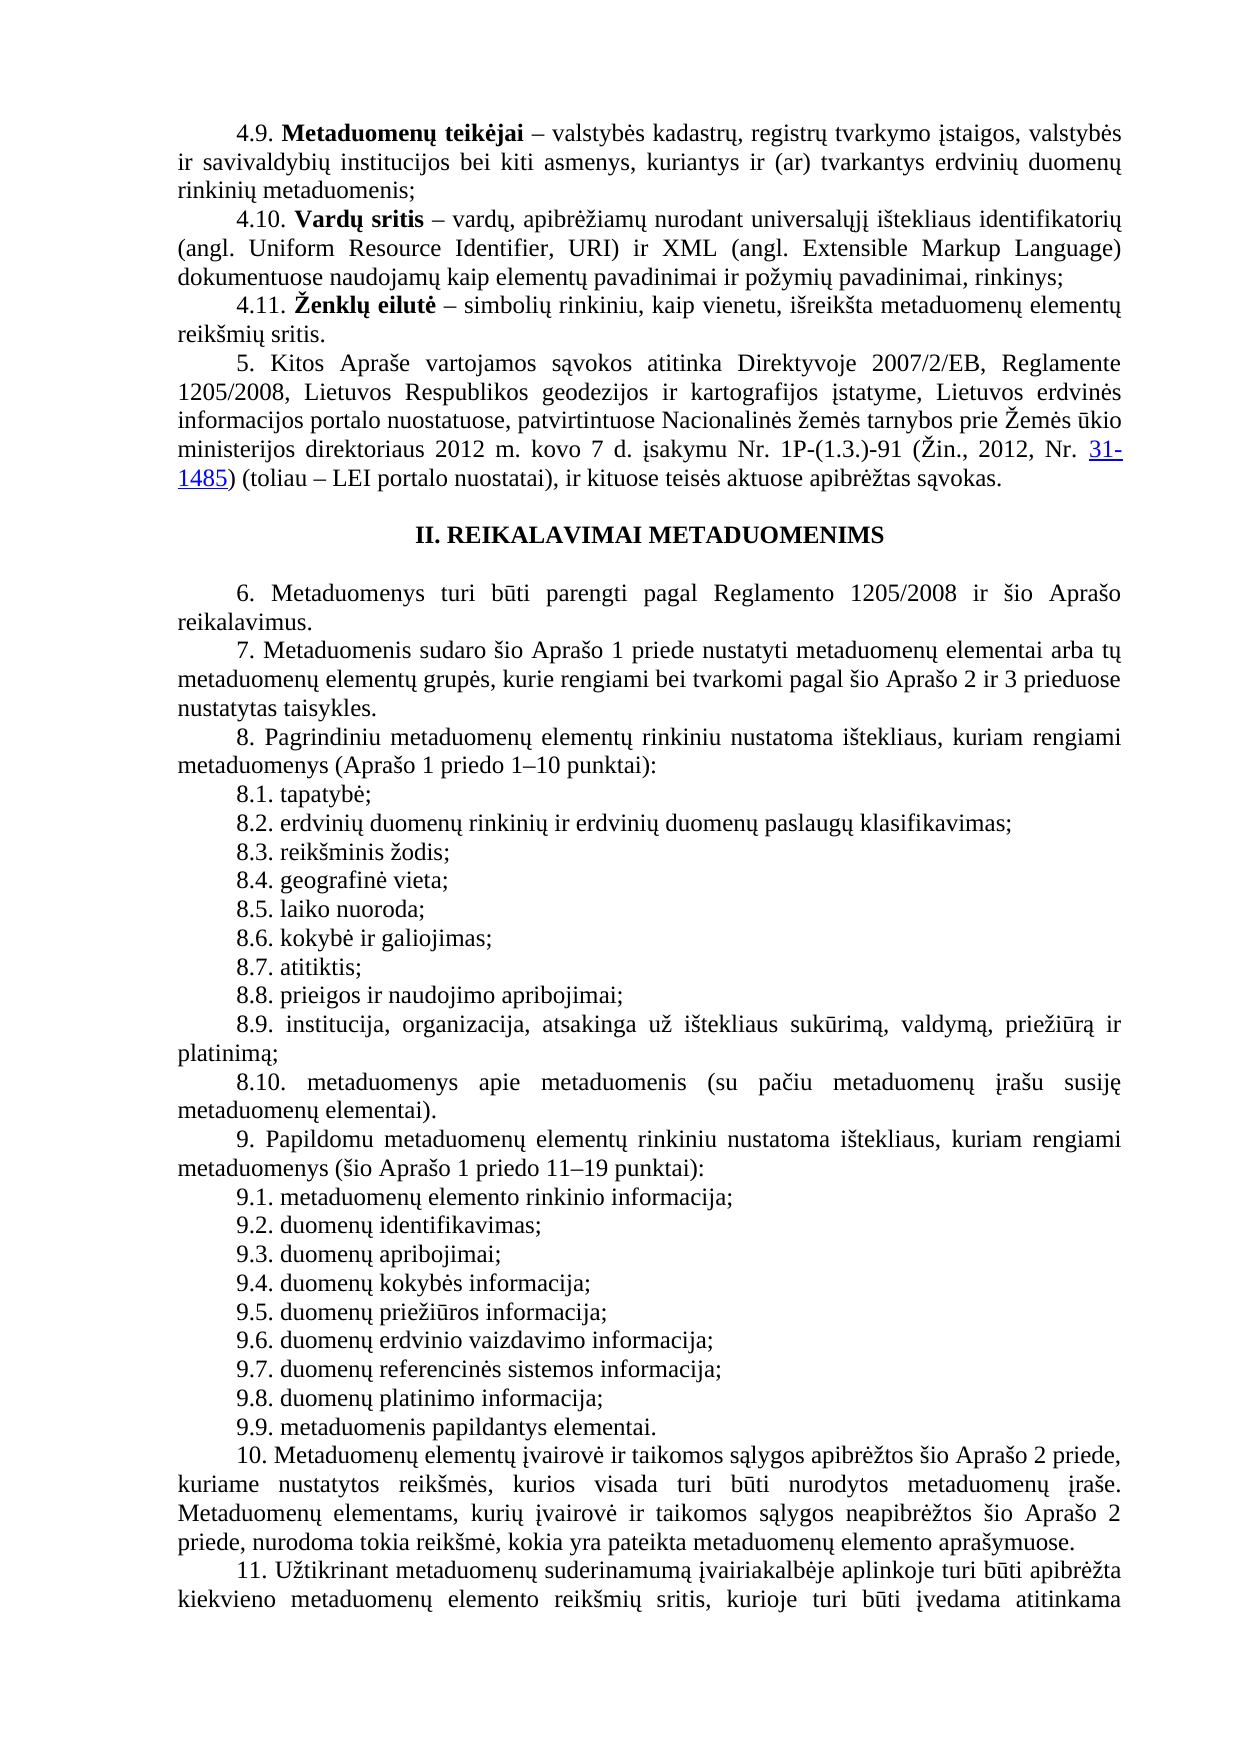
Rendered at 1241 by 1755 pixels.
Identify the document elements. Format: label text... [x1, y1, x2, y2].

text 9.3. duomenų apribojimai; [177, 1239, 1122, 1268]
text 9.9. metaduomenis papildantys elementai. [177, 1412, 1122, 1441]
text 8.1. tapatybė; [177, 779, 1122, 808]
text 7. Metaduomenis sudaro šio Aprašo 1 priede nustatyti metaduomenų elementai arba tų metaduomenų elementų grupės, kurie rengiami bei tvarkomi pagal šio Aprašo 2 ir 3 prieduose nustatytas taisykles. [177, 636, 1122, 722]
text 9.7. duomenų referencinės sistemos informacija; [177, 1354, 1122, 1383]
text 8. Pagrindiniu metaduomenų elementų rinkiniu nustatoma ištekliaus, kuriam rengiami metaduomenys (Aprašo 1 priedo 1–10 punktai): [177, 722, 1122, 779]
text 9.8. duomenų platinimo informacija; [177, 1383, 1122, 1412]
text 6. Metaduomenys turi būti parengti pagal Reglamento 1205/2008 ir šio Aprašo reikalavimus. [177, 578, 1122, 636]
text 8.7. atitiktis; [177, 952, 1122, 981]
text 9.5. duomenų priežiūros informacija; [177, 1297, 1122, 1326]
text 8.4. geografinė vieta; [177, 866, 1122, 894]
text 4.10. Vardų sritis – vardų, apibrėžiamų nurodant universalųjį ištekliaus identifikatorių (angl. Uniform Resource Identifier, URI) ir XML (angl. Extensible Markup Language) dokumentuose naudojamų kaip elementų pavadinimai ir požymių pavadinimai, rinkinys; [177, 204, 1122, 291]
text 9.6. duomenų erdvinio vaizdavimo informacija; [177, 1326, 1122, 1354]
text 8.9. institucija, organizacija, atsakinga už ištekliaus sukūrimą, valdymą, priežiūrą ir platinimą; [177, 1009, 1122, 1067]
text 9.2. duomenų identifikavimas; [177, 1211, 1122, 1239]
text 8.3. reikšminis žodis; [177, 837, 1122, 866]
text 5. Kitos Apraše vartojamos sąvokos atitinka Direktyvoje 2007/2/EB, Reglamente 1205/2008, Lietuvos Respublikos geodezijos ir kartografijos įstatyme, Lietuvos erdvinės informacijos portalo nuostatuose, patvirtintuose Nacionalinės žemės tarnybos prie Žemės ūkio ministerijos direktoriaus 2012 m. kovo 7 d. įsakymu Nr. 1P-(1.3.)-91 (Žin., 2012, Nr. 31-1485) (toliau – LEI portalo nuostatai), ir kituose teisės aktuose apibrėžtas sąvokas. [177, 348, 1122, 492]
text 9.4. duomenų kokybės informacija; [177, 1268, 1122, 1297]
text 11. Užtikrinant metaduomenų suderinamumą įvairiakalbėje aplinkoje turi būti apibrėžta kiekvieno metaduomenų elemento reikšmių sritis, kurioje turi būti įvedama atitinkama [177, 1556, 1122, 1613]
text 8.5. laiko nuoroda; [177, 894, 1122, 923]
text 10. Metaduomenų elementų įvairovė ir taikomos sąlygos apibrėžtos šio Aprašo 2 priede, kuriame nustatytos reikšmės, kurios visada turi būti nurodytos metaduomenų įraše. Metaduomenų elementams, kurių įvairovė ir taikomos sąlygos neapibrėžtos šio Aprašo 2 priede, nurodoma tokia reikšmė, kokia yra pateikta metaduomenų elemento aprašymuose. [177, 1441, 1122, 1556]
text 8.10. metaduomenys apie metaduomenis (su pačiu metaduomenų įrašu susiję metaduomenų elementai). [177, 1067, 1122, 1124]
text 9. Papildomu metaduomenų elementų rinkiniu nustatoma ištekliaus, kuriam rengiami metaduomenys (šio Aprašo 1 priedo 11–19 punktai): [177, 1124, 1122, 1182]
text 9.1. metaduomenų elemento rinkinio informacija; [177, 1182, 1122, 1211]
text II. REIKALAVIMAI METADUOMENIMS [177, 521, 1122, 549]
text 8.8. prieigos ir naudojimo apribojimai; [177, 981, 1122, 1009]
text 8.6. kokybė ir galiojimas; [177, 923, 1122, 952]
text 4.11. Ženklų eilutė – simbolių rinkiniu, kaip vienetu, išreikšta metaduomenų elementų reikšmių sritis. [177, 291, 1122, 348]
text 8.2. erdvinių duomenų rinkinių ir erdvinių duomenų paslaugų klasifikavimas; [177, 808, 1122, 837]
text 4.9. Metaduomenų teikėjai – valstybės kadastrų, registrų tvarkymo įstaigos, valstybės ir savivaldybių institucijos bei kiti asmenys, kuriantys ir (ar) tvarkantys erdvinių duomenų rinkinių metaduomenis; [177, 118, 1122, 204]
